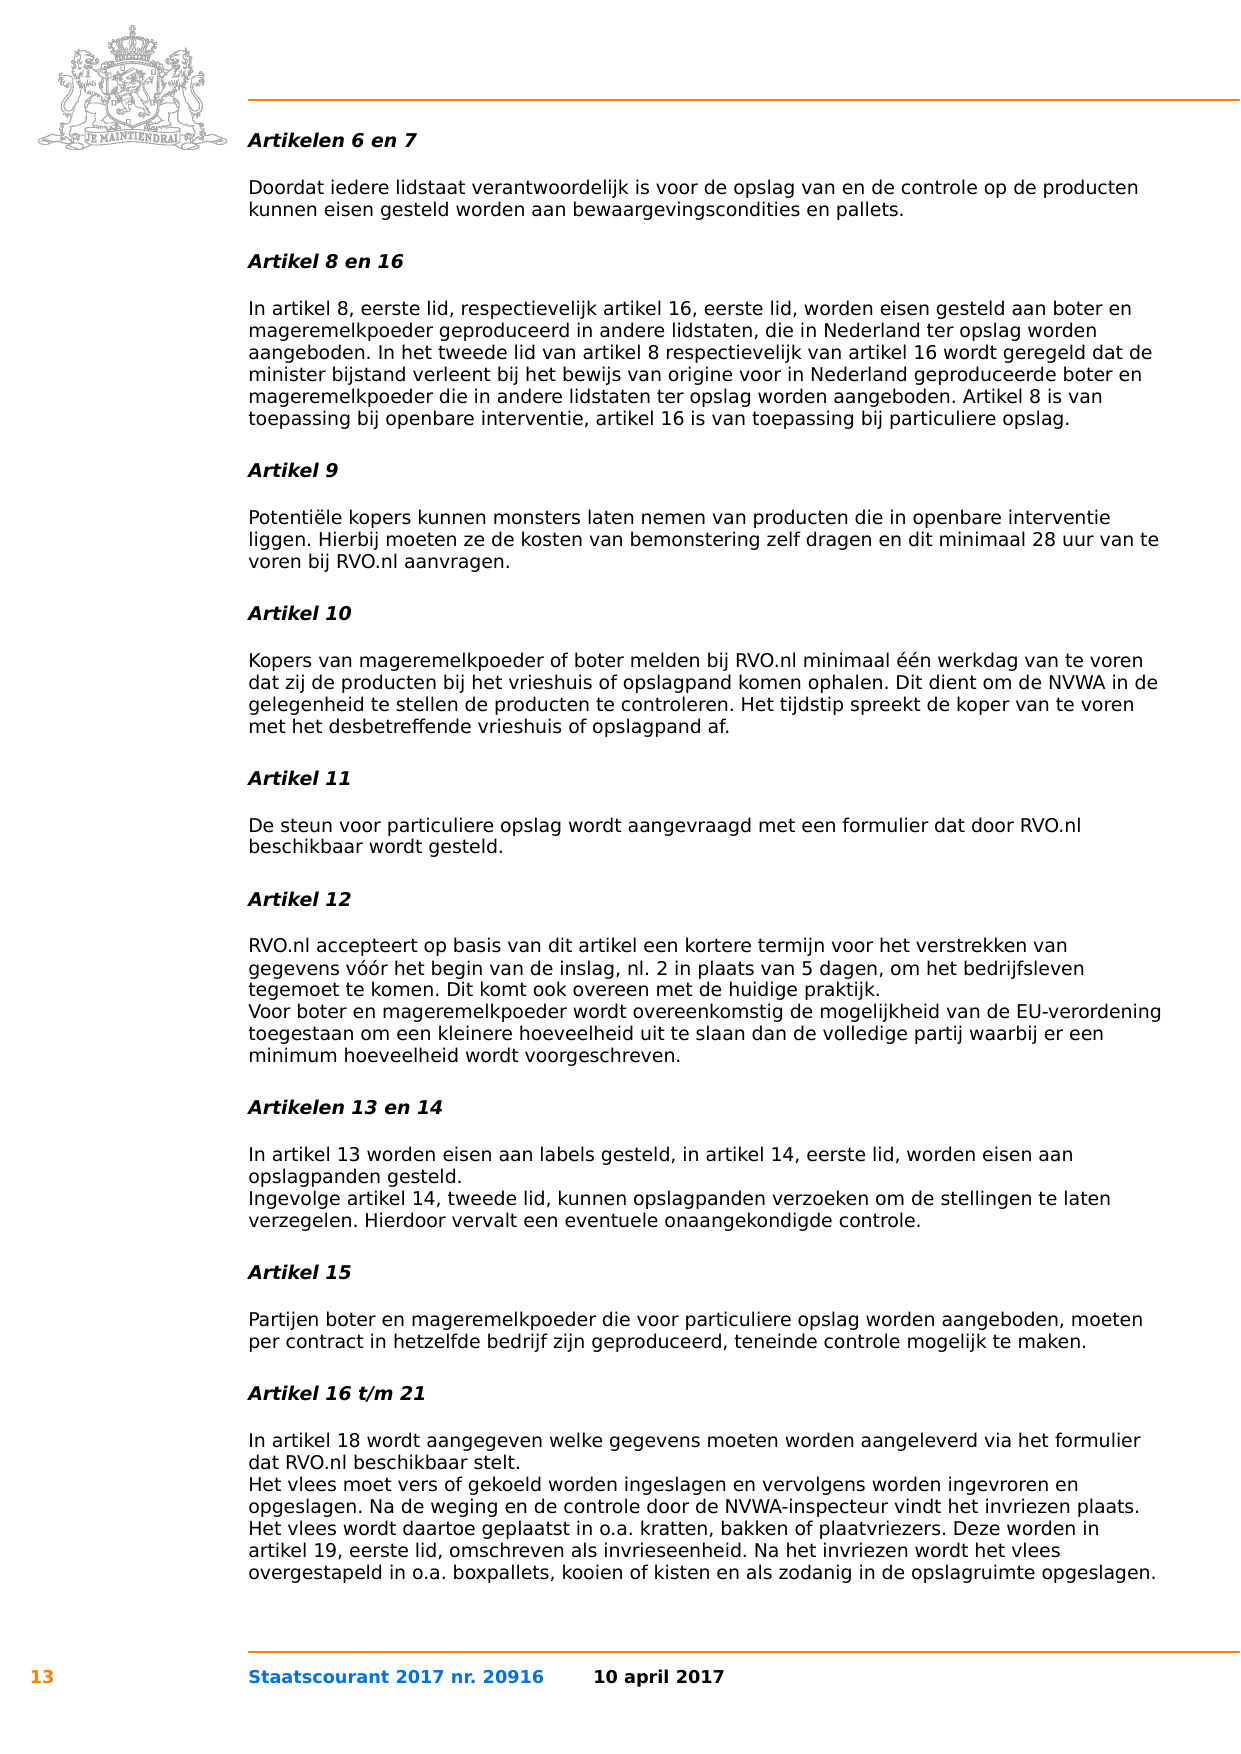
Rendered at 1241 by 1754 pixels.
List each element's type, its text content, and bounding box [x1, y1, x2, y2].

subtitle Artikel 15 [248, 1262, 1163, 1284]
subtitle Artikel 12 [248, 888, 1163, 910]
subtitle Artikelen 13 en 14 [248, 1097, 1163, 1119]
text De steun voor particuliere opslag wordt aangevraagd met een formulier dat door RVO.nl beschikbaar wordt gesteld. [248, 814, 1163, 858]
text Het vlees moet vers of gekoeld worden ingeslagen en vervolgens worden ingevroren en opgeslagen. Na de weging en de controle door de NVWA-inspecteur vindt het invriezen plaats. Het vlees wordt daartoe geplaatst in o.a. kratten, bakken of plaatvriezers. Deze worden in artikel 19, eerste lid, omschreven als invrieseenheid. Na het invriezen wordt het vlees overgestapeld in o.a. boxpallets, kooien of kisten en als zodanig in de opslagruimte opgeslagen. [248, 1474, 1163, 1584]
text In artikel 8, eerste lid, respectievelijk artikel 16, eerste lid, worden eisen gesteld aan boter en mageremelkpoeder geproduceerd in andere lidstaten, die in Nederland ter opslag worden aangeboden. In het tweede lid van artikel 8 respectievelijk van artikel 16 wordt geregeld dat de minister bijstand verleent bij het bewijs van origine voor in Nederland geproduceerde boter en mageremelkpoeder die in andere lidstaten ter opslag worden aangeboden. Artikel 8 is van toepassing bij openbare interventie, artikel 16 is van toepassing bij particuliere opslag. [248, 298, 1163, 430]
subtitle Artikel 8 en 16 [248, 251, 1163, 273]
subtitle Artikel 16 t/m 21 [248, 1383, 1163, 1405]
text Ingevolge artikel 14, tweede lid, kunnen opslagpanden verzoeken om de stellingen te laten verzegelen. Hierdoor vervalt een eventuele onaangekondigde controle. [248, 1188, 1163, 1232]
text Doordat iedere lidstaat verantwoordelijk is voor de opslag van en de controle op de producten kunnen eisen gesteld worden aan bewaargevingscondities en pallets. [248, 177, 1163, 221]
text RVO.nl accepteert op basis van dit artikel een kortere termijn voor het verstrekken van gegevens vóór het begin van de inslag, nl. 2 in plaats van 5 dagen, om het bedrijfsleven tegemoet te komen. Dit komt ook overeen met de huidige praktijk. [248, 935, 1163, 1001]
subtitle Artikelen 6 en 7 [248, 130, 1163, 152]
subtitle Artikel 11 [248, 767, 1163, 789]
text Kopers van mageremelkpoeder of boter melden bij RVO.nl minimaal één werkdag van te voren dat zij de producten bij het vrieshuis of opslagpand komen ophalen. Dit dient om de NVWA in de gelegenheid te stellen de producten te controleren. Het tijdstip spreekt de koper van te voren met het desbetreffende vrieshuis of opslagpand af. [248, 649, 1163, 737]
subtitle Artikel 9 [248, 460, 1163, 482]
subtitle Artikel 10 [248, 603, 1163, 624]
text In artikel 18 wordt aangegeven welke gegevens moeten worden aangeleverd via het formulier dat RVO.nl beschikbaar stelt. [248, 1430, 1163, 1474]
picture [38, 25, 227, 150]
text In artikel 13 worden eisen aan labels gesteld, in artikel 14, eerste lid, worden eisen aan opslagpanden gesteld. [248, 1144, 1163, 1188]
text Partijen boter en mageremelkpoeder die voor particuliere opslag worden aangeboden, moeten per contract in hetzelfde bedrijf zijn geproduceerd, teneinde controle mogelijk te maken. [248, 1309, 1163, 1353]
text Potentiële kopers kunnen monsters laten nemen van producten die in openbare interventie liggen. Hierbij moeten ze de kosten van bemonstering zelf dragen en dit minimaal 28 uur van te voren bij RVO.nl aanvragen. [248, 507, 1163, 573]
text Voor boter en mageremelkpoeder wordt overeenkomstig de mogelijkheid van de EU-verordening toegestaan om een kleinere hoeveelheid uit te slaan dan de volledige partij waarbij er een minimum hoeveelheid wordt voorgeschreven. [248, 1001, 1163, 1067]
